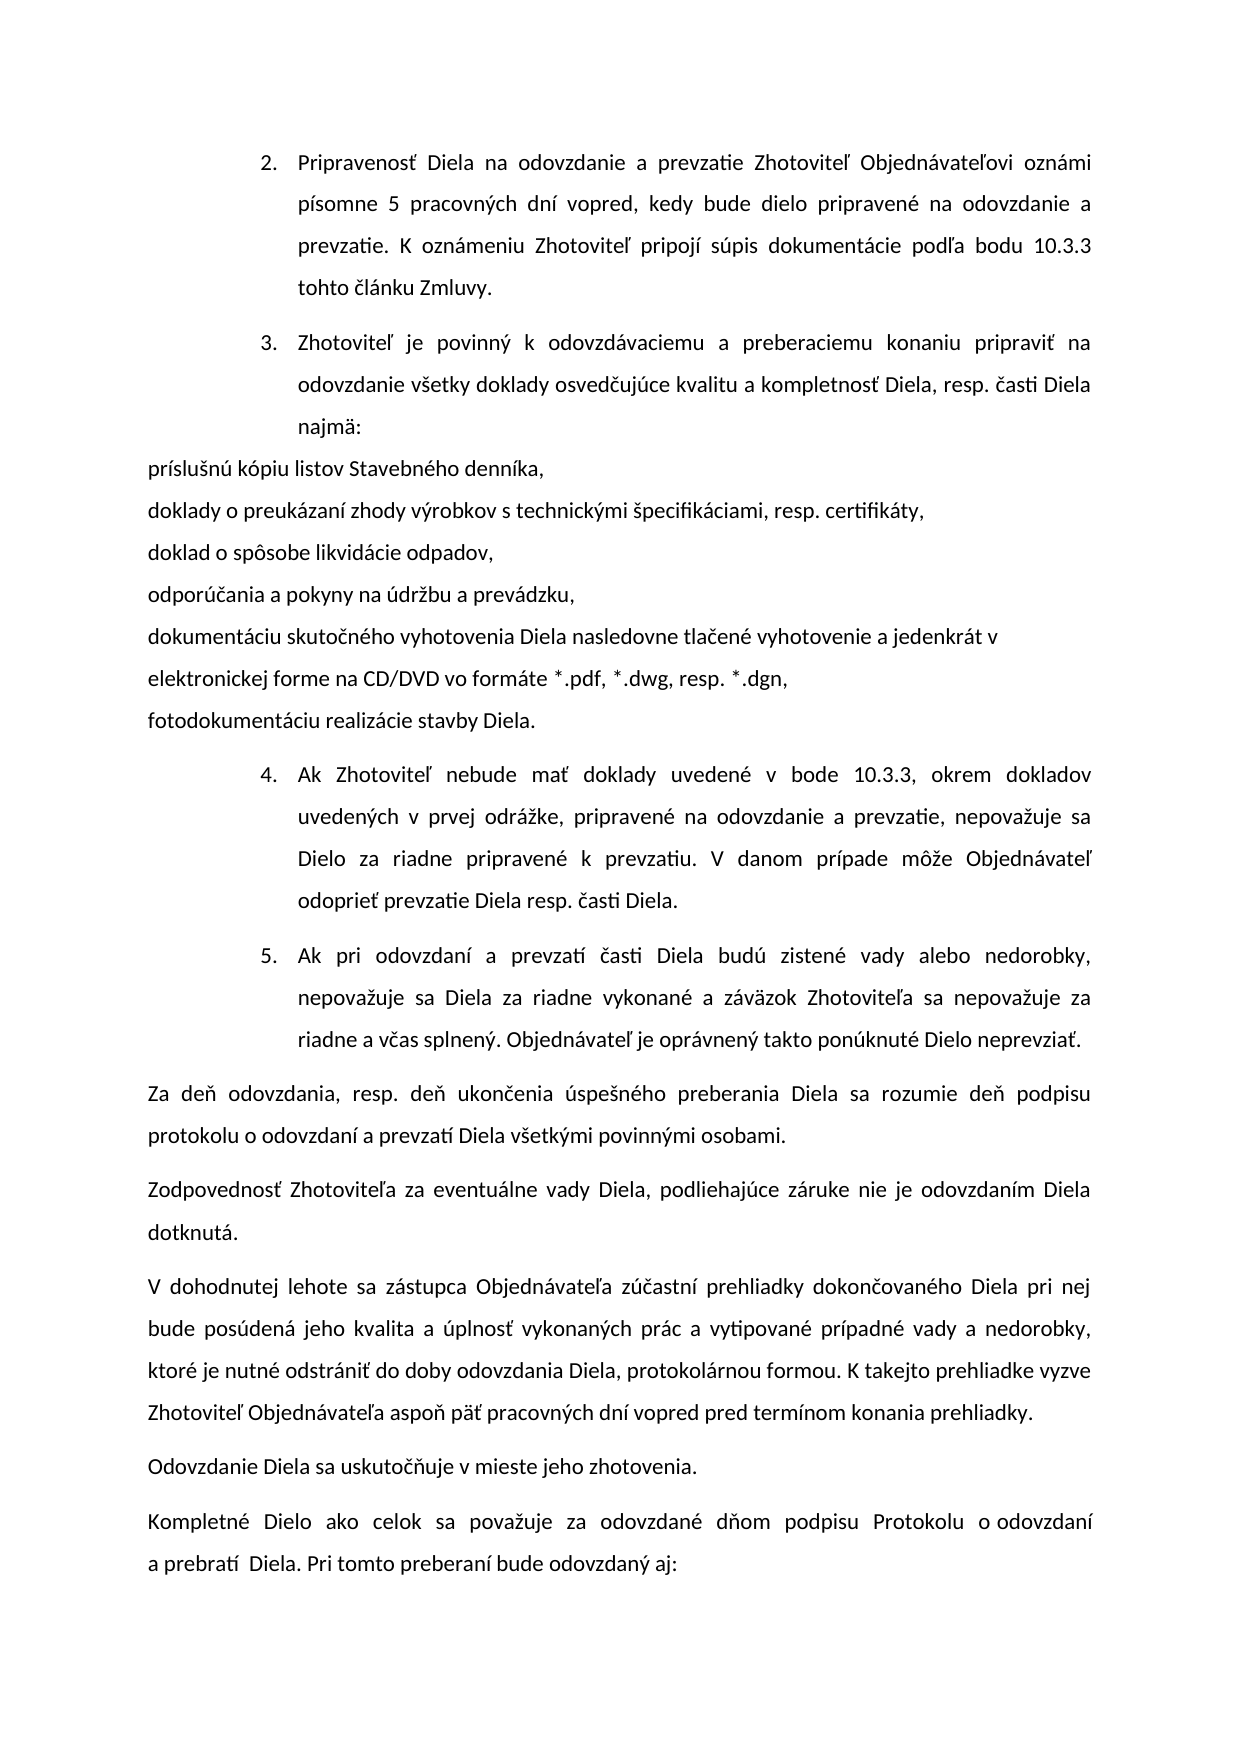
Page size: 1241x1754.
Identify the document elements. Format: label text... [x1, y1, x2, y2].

text dokumentáciu skutočného vyhotovenia Diela nasledovne tlačené vyhotovenie a jedenkrát v elektronickej forme na CD/DVD vo formáte *.pdf, *.dwg, resp. *.dgn, [148, 622, 1093, 692]
subtitle Kompletné Dielo ako celok sa považuje za odovzdané dňom podpisu Protokolu o odovzdaní a prebratí Diela. Pri tomto preberaní bude odovzdaný aj: [148, 1507, 1093, 1577]
text fotodokumentáciu realizácie stavby Diela. [148, 706, 1093, 734]
text doklad o spôsobe likvidácie odpadov, [148, 538, 1093, 566]
subtitle Odovzdanie Diela sa uskutočňuje v mieste jeho zhotovenia. [148, 1452, 1093, 1481]
subtitle Zodpovednosť Zhotoviteľa za eventuálne vady Diela, podliehajúce záruke nie je odovzdaním Diela dotknutá. [148, 1176, 1093, 1246]
list Pripravenosť Diela na odovzdanie a prevzatie Zhotoviteľ Objednávateľovi oznámi písomne 5 pracovných dní vopred, kedy bude dielo pripravené na odovzdanie a prevzatie. K oznámeniu Zhotoviteľ pripojí súpis dokumentácie podľa bodu 10.3.3 tohto článku Zmluvy. [260, 148, 1093, 302]
subtitle V dohodnutej lehote sa zástupca Objednávateľa zúčastní prehliadky dokončovaného Diela pri nej bude posúdená jeho kvalita a úplnosť vykonaných prác a vytipované prípadné vady a nedorobky, ktoré je nutné odstrániť do doby odovzdania Diela, protokolárnou formou. K takejto prehliadke vyzve Zhotoviteľ Objednávateľa aspoň päť pracovných dní vopred pred termínom konania prehliadky. [148, 1272, 1093, 1426]
text príslušnú kópiu listov Stavebného denníka, [148, 454, 1093, 482]
list Ak Zhotoviteľ nebude mať doklady uvedené v bode 10.3.3, okrem dokladov uvedených v prvej odrážke, pripravené na odovzdanie a prevzatie, nepovažuje sa Dielo za riadne pripravené k prevzatiu. V danom prípade môže Objednávateľ odoprieť prevzatie Diela resp. časti Diela. [260, 760, 1093, 914]
list Ak pri odovzdaní a prevzatí časti Diela budú zistené vady alebo nedorobky, nepovažuje sa Diela za riadne vykonané a záväzok Zhotoviteľa sa nepovažuje za riadne a včas splnený. Objednávateľ je oprávnený takto ponúknuté Dielo neprevziať. [260, 941, 1093, 1053]
list Zhotoviteľ je povinný k odovzdávaciemu a preberaciemu konaniu pripraviť na odovzdanie všetky doklady osvedčujúce kvalitu a kompletnosť Diela, resp. časti Diela najmä: [260, 328, 1093, 440]
text odporúčania a pokyny na údržbu a prevádzku, [148, 580, 1093, 608]
subtitle Za deň odovzdania, resp. deň ukončenia úspešného preberania Diela sa rozumie deň podpisu protokolu o odovzdaní a prevzatí Diela všetkými povinnými osobami. [148, 1079, 1093, 1149]
text doklady o preukázaní zhody výrobkov s technickými špecifikáciami, resp. certifikáty, [148, 496, 1093, 524]
